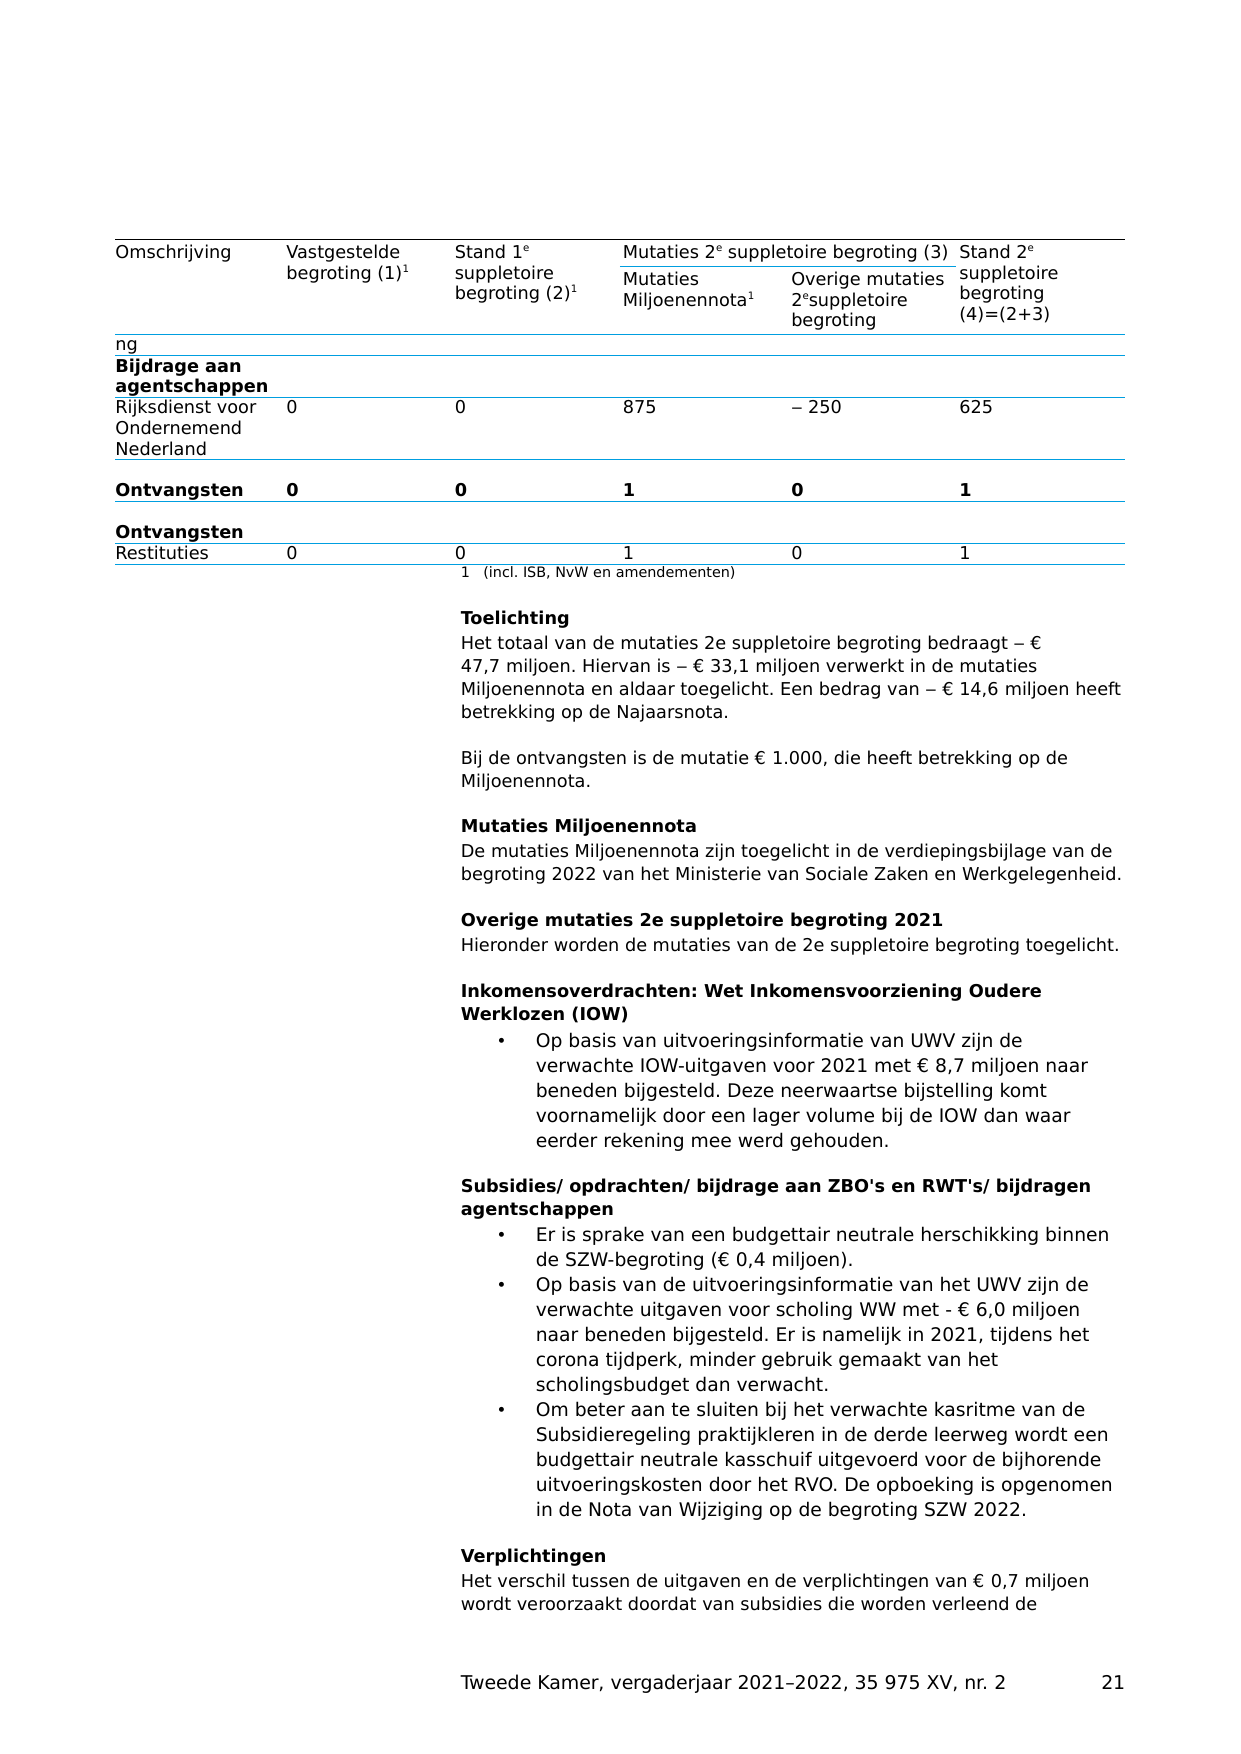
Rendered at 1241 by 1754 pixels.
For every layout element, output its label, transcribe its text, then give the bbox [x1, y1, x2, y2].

table_cell [283, 460, 452, 480]
table_cell Ontvangsten [115, 522, 283, 543]
text Toelichting [461, 606, 1125, 629]
table_cell Mutaties 2e suppletoire begroting (3) [620, 240, 956, 266]
table_cell Bijdrage aan agentschappen [115, 356, 283, 397]
table_cell [788, 522, 956, 543]
table_cell 0 [452, 480, 620, 501]
table_cell [956, 356, 1125, 397]
table_cell [620, 502, 788, 522]
table_cell [956, 460, 1125, 480]
table_cell [788, 502, 956, 522]
table_cell [452, 460, 620, 480]
text Bij de ontvangsten is de mutatie € 1.000, die heeft betrekking op de Miljoenennota. [461, 746, 1125, 792]
table_cell [452, 335, 620, 355]
text De mutaties Miljoenennota zijn toegelicht in de verdiepingsbijlage van de begroting 2022 van het Ministerie van Sociale Zaken en Werkgelegenheid. [461, 839, 1125, 885]
table_cell 1 [956, 544, 1125, 564]
list Om beter aan te sluiten bij het verwachte kasritme van de Subsidieregeling praktijkleren in de derde leerweg wordt een budgettair neutrale kasschuif uitgevoerd voor de bijhorende uitvoeringskosten door het RVO. De opboeking is opgenomen in de Nota van Wijziging op de begroting SZW 2022. [498, 1397, 1125, 1522]
table_cell [788, 460, 956, 480]
table_cell ng [115, 335, 283, 355]
table_cell [283, 356, 452, 397]
table_cell 625 [956, 398, 1125, 459]
text Overige mutaties 2e suppletoire begroting 2021 [461, 908, 1125, 931]
table_cell [115, 460, 283, 480]
table_cell [788, 356, 956, 397]
table_cell 1 [956, 480, 1125, 501]
text Hieronder worden de mutaties van de 2e suppletoire begroting toegelicht. [461, 933, 1125, 956]
text Mutaties Miljoenennota [461, 814, 1125, 837]
table_cell [620, 335, 788, 355]
table_cell ‒ 250 [788, 398, 956, 459]
table_cell [620, 356, 788, 397]
table_cell Omschrijving [115, 240, 283, 334]
table_header Tabel 14 Budgettaire gevolgen van beleid, begrotingsgefinancierd artikel 5 Werkloosheid (Bedragen x € 1.000) [115, 191, 1125, 239]
table_cell [283, 522, 452, 543]
table_cell [788, 335, 956, 355]
table_cell 0 [788, 544, 956, 564]
table_cell Rijksdienst voor Ondernemend Nederland [115, 398, 283, 459]
table_cell 875 [620, 398, 788, 459]
table_cell 0 [283, 398, 452, 459]
table_cell Restituties [115, 544, 283, 564]
table_cell [452, 522, 620, 543]
table_cell [115, 502, 283, 522]
list Op basis van uitvoeringsinformatie van UWV zijn de verwachte IOW-uitgaven voor 2021 met € 8,7 miljoen naar beneden bijgesteld. Deze neerwaartse bijstelling komt voornamelijk door een lager volume bij de IOW dan waar eerder rekening mee werd gehouden. [498, 1027, 1125, 1152]
text Verplichtingen [461, 1544, 1125, 1567]
table_cell [956, 335, 1125, 355]
table_cell Ontvangsten [115, 480, 283, 501]
table_cell [620, 460, 788, 480]
table_cell [620, 522, 788, 543]
text Inkomensoverdrachten: Wet Inkomensvoorziening Oudere Werklozen (IOW) [461, 979, 1125, 1025]
table_cell 0 [283, 480, 452, 501]
table_cell [956, 502, 1125, 522]
table_cell 0 [283, 544, 452, 564]
table_cell 0 [452, 544, 620, 564]
table_cell [452, 502, 620, 522]
list (incl. ISB, NvW en amendementen) [461, 565, 1125, 581]
table_cell Vastgestelde begroting (1)1 [283, 240, 452, 334]
table_cell 1 [620, 544, 788, 564]
table_cell Overige mutaties 2esuppletoire begroting [788, 267, 956, 334]
list Op basis van de uitvoeringsinformatie van het UWV zijn de verwachte uitgaven voor scholing WW met - € 6,0 miljoen naar beneden bijgesteld. Er is namelijk in 2021, tijdens het corona tijdperk, minder gebruik gemaakt van het scholingsbudget dan verwacht. [498, 1272, 1125, 1397]
table_cell 0 [788, 480, 956, 501]
table_cell [283, 335, 452, 355]
text Het totaal van de mutaties 2e suppletoire begroting bedraagt ‒ € 47,7 miljoen. Hiervan is ‒ € 33,1 miljoen verwerkt in de mutaties Miljoenennota en aldaar toegelicht. Een bedrag van ‒ € 14,6 miljoen heeft betrekking op de Najaarsnota. [461, 631, 1125, 723]
table_cell Mutaties Miljoenennota1 [620, 267, 788, 334]
table_cell 0 [452, 398, 620, 459]
table_cell [283, 502, 452, 522]
text Subsidies/ opdrachten/ bijdrage aan ZBO's en RWT's/ bijdragen agentschappen [461, 1174, 1125, 1220]
list Er is sprake van een budgettair neutrale herschikking binnen de SZW-begroting (€ 0,4 miljoen). [498, 1222, 1125, 1272]
text Het verschil tussen de uitgaven en de verplichtingen van € 0,7 miljoen wordt veroorzaakt doordat van subsidies die worden verleend de [461, 1569, 1125, 1615]
table_cell Stand 1e suppletoire begroting (2)1 [452, 240, 620, 334]
table_cell [452, 356, 620, 397]
table_cell [956, 522, 1125, 543]
table_cell 1 [620, 480, 788, 501]
table_cell Stand 2e suppletoire begroting (4)=(2+3) [956, 240, 1125, 334]
